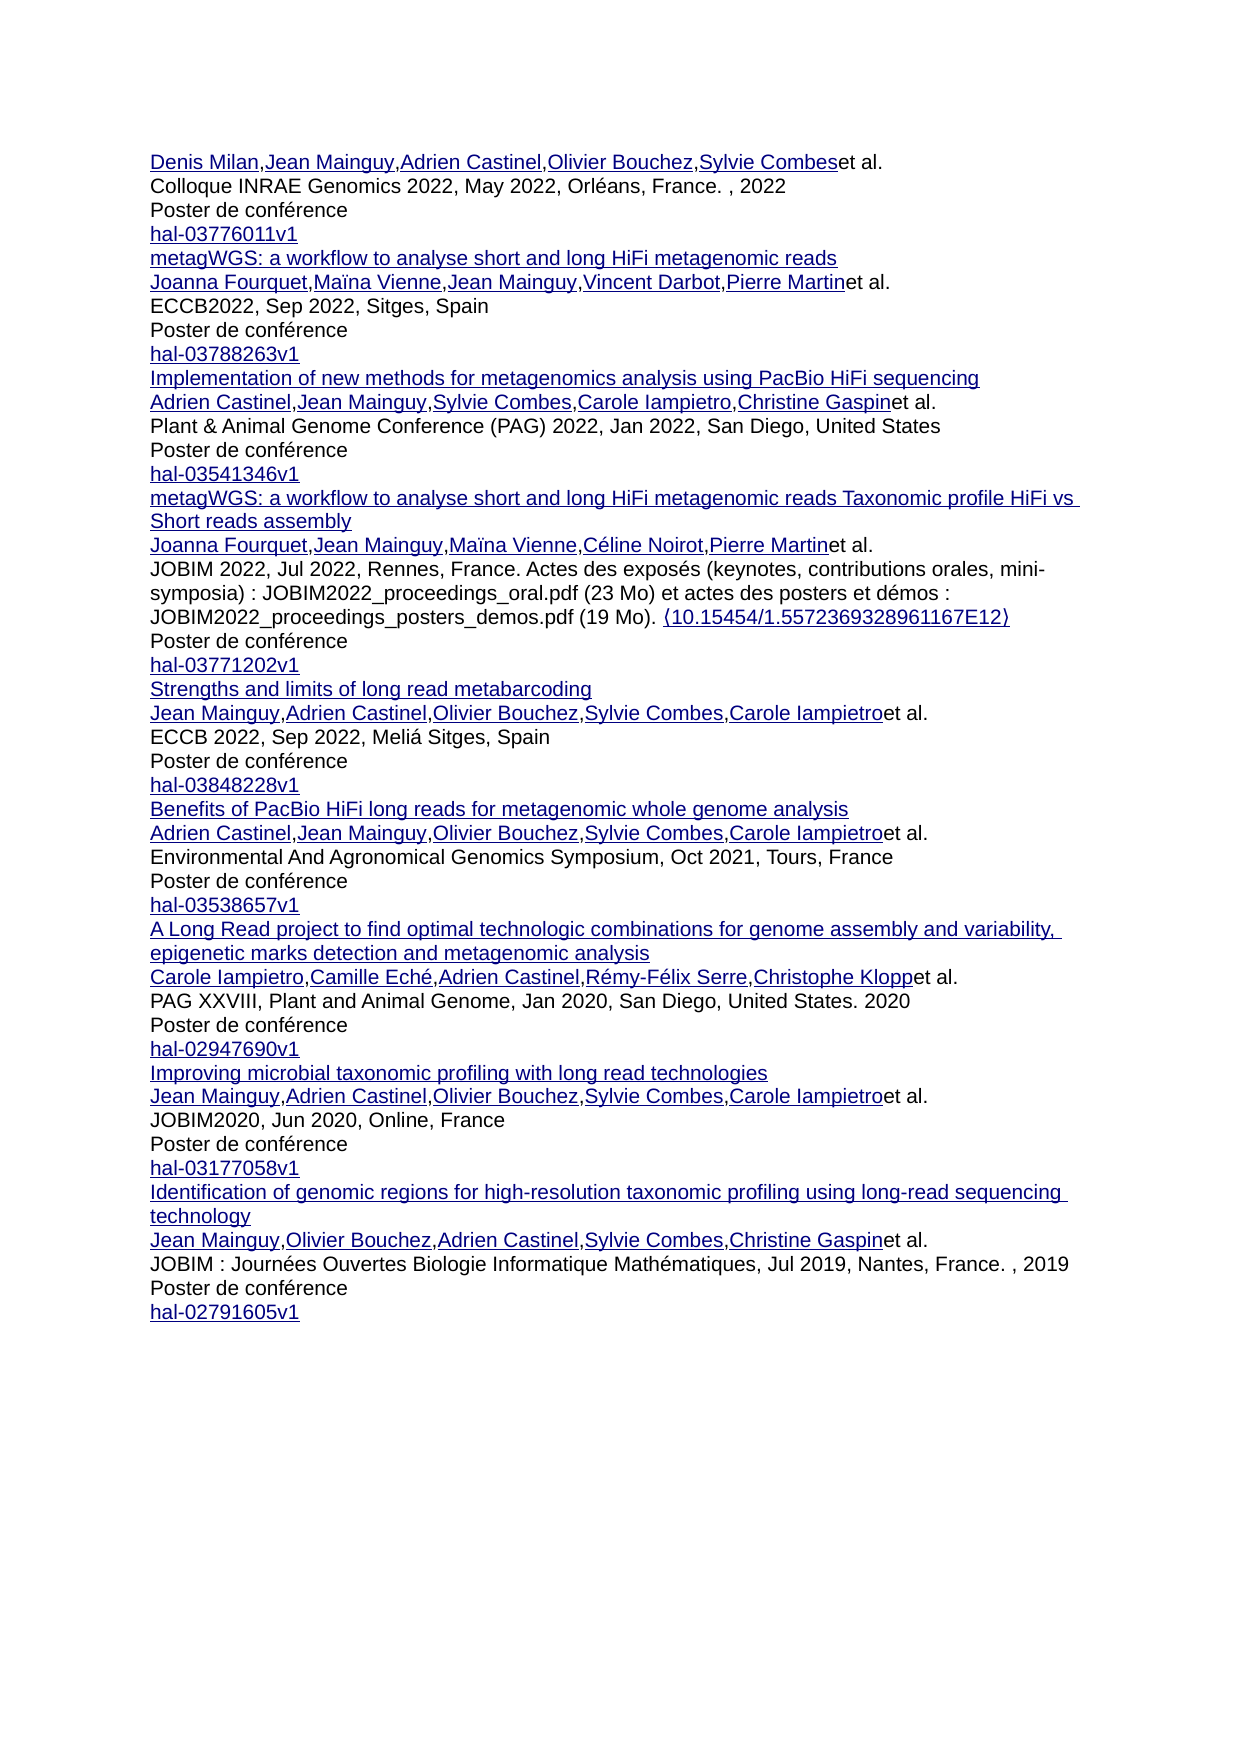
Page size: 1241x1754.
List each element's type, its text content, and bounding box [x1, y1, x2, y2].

table_cell Benefits of PacBio HiFi long reads for metagenomic whole genome analysis Adrien Castinel,Jean Mainguy,Olivier Bouchez,Sylvie Combes,Carole Iampietroet al. Environmental And Agronomical Genomics Symposium, Oct 2021, Tours, France Poster de conférence hal-03538657v1 [150, 797, 1090, 917]
table_cell Denis Milan,Jean Mainguy,Adrien Castinel,Olivier Bouchez,Sylvie Combeset al. Colloque INRAE Genomics 2022, May 2022, Orléans, France. , 2022 Poster de conférence hal-03776011v1 [150, 150, 1090, 246]
table_cell Improving microbial taxonomic profiling with long read technologies Jean Mainguy,Adrien Castinel,Olivier Bouchez,Sylvie Combes,Carole Iampietroet al. JOBIM2020, Jun 2020, Online, France Poster de conférence hal-03177058v1 [150, 1060, 1090, 1180]
table_cell Strengths and limits of long read metabarcoding Jean Mainguy,Adrien Castinel,Olivier Bouchez,Sylvie Combes,Carole Iampietroet al. ECCB 2022, Sep 2022, Meliá Sitges, Spain Poster de conférence hal-03848228v1 [150, 677, 1090, 797]
table_cell Identification of genomic regions for high-resolution taxonomic profiling using long-read sequencing technology Jean Mainguy,Olivier Bouchez,Adrien Castinel,Sylvie Combes,Christine Gaspinet al. JOBIM : Journées Ouvertes Biologie Informatique Mathématiques, Jul 2019, Nantes, France. , 2019 Poster de conférence hal-02791605v1 [150, 1180, 1090, 1324]
table_cell metagWGS: a workflow to analyse short and long HiFi metagenomic reads Taxonomic profile HiFi vs Short reads assembly Joanna Fourquet,Jean Mainguy,Maïna Vienne,Céline Noirot,Pierre Martinet al. JOBIM 2022, Jul 2022, Rennes, France. Actes des exposés (keynotes, contributions orales, mini-symposia) : JOBIM2022_proceedings_oral.pdf (23 Mo) et actes des posters et démos : JOBIM2022_proceedings_posters_demos.pdf (19 Mo). ⟨10.15454/1.5572369328961167E12⟩ Poster de conférence hal-03771202v1 [150, 485, 1090, 677]
table_cell A Long Read project to find optimal technologic combinations for genome assembly and variability, epigenetic marks detection and metagenomic analysis Carole Iampietro,Camille Eché,Adrien Castinel,Rémy-Félix Serre,Christophe Kloppet al. PAG XXVIII, Plant and Animal Genome, Jan 2020, San Diego, United States. 2020 Poster de conférence hal-02947690v1 [150, 917, 1090, 1060]
table_cell metagWGS: a workflow to analyse short and long HiFi metagenomic reads Joanna Fourquet,Maïna Vienne,Jean Mainguy,Vincent Darbot,Pierre Martinet al. ECCB2022, Sep 2022, Sitges, Spain Poster de conférence hal-03788263v1 [150, 246, 1090, 366]
table_cell Implementation of new methods for metagenomics analysis using PacBio HiFi sequencing Adrien Castinel,Jean Mainguy,Sylvie Combes,Carole Iampietro,Christine Gaspinet al. Plant & Animal Genome Conference (PAG) 2022, Jan 2022, San Diego, United States Poster de conférence hal-03541346v1 [150, 366, 1090, 485]
